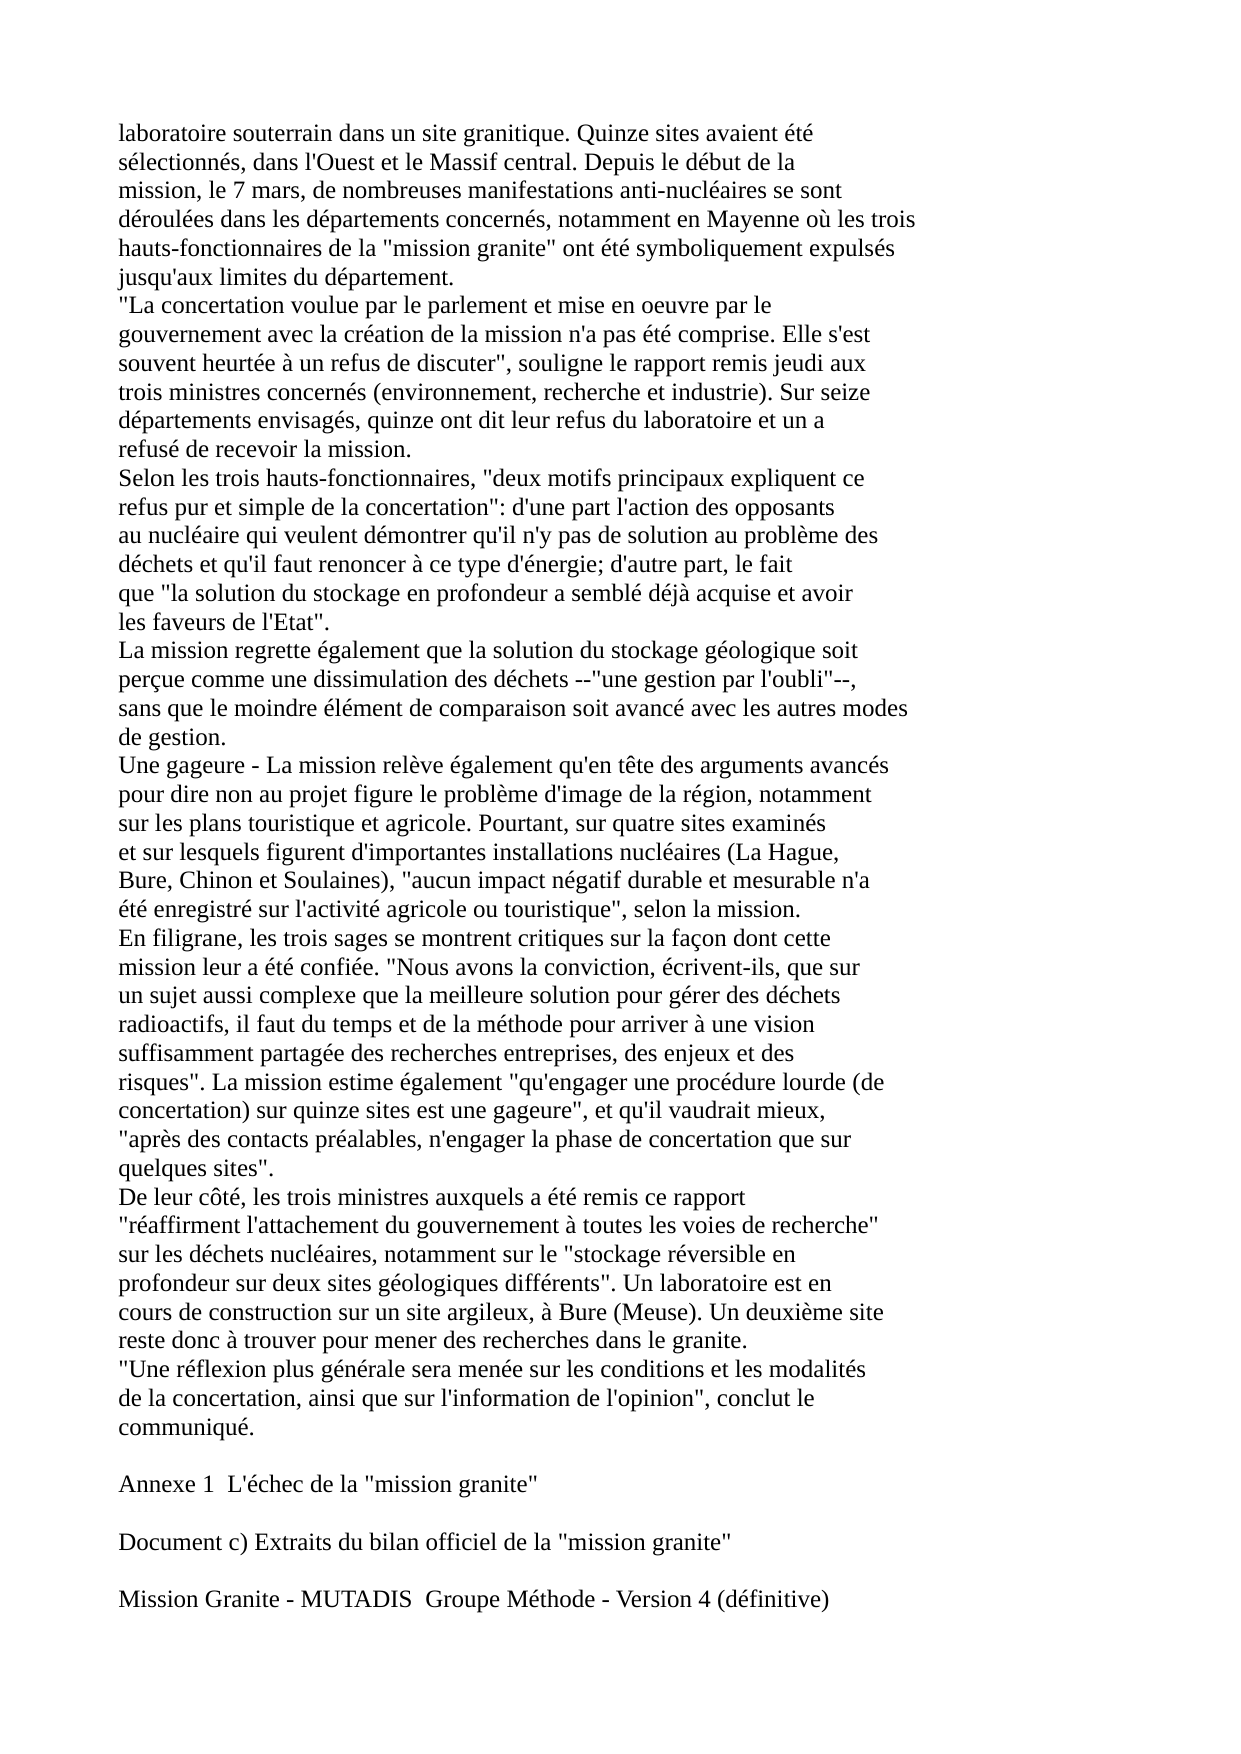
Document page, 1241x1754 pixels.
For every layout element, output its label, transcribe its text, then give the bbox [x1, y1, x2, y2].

text mission leur a été confiée. "Nous avons la conviction, écrivent-ils, que sur [118, 952, 1122, 981]
text radioactifs, il faut du temps et de la méthode pour arriver à une vision [118, 1009, 1122, 1038]
text laboratoire souterrain dans un site granitique. Quinze sites avaient été [118, 118, 1122, 147]
text refusé de recevoir la mission. [118, 434, 1122, 463]
text et sur lesquels figurent d'importantes installations nucléaires (La Hague, [118, 837, 1122, 866]
text "Une réflexion plus générale sera menée sur les conditions et les modalités [118, 1354, 1122, 1383]
text "La concertation voulue par le parlement et mise en oeuvre par le [118, 291, 1122, 319]
text profondeur sur deux sites géologiques différents". Un laboratoire est en [118, 1268, 1122, 1297]
text au nucléaire qui veulent démontrer qu'il n'y pas de solution au problème des [118, 521, 1122, 549]
text En filigrane, les trois sages se montrent critiques sur la façon dont cette [118, 923, 1122, 952]
text départements envisagés, quinze ont dit leur refus du laboratoire et un a [118, 406, 1122, 434]
text trois ministres concernés (environnement, recherche et industrie). Sur seize [118, 377, 1122, 406]
text pour dire non au projet figure le problème d'image de la région, notamment [118, 779, 1122, 808]
text Document c) Extraits du bilan officiel de la "mission granite" [118, 1527, 1122, 1556]
text La mission regrette également que la solution du stockage géologique soit [118, 636, 1122, 664]
text déroulées dans les départements concernés, notamment en Mayenne où les trois [118, 204, 1122, 233]
text sur les déchets nucléaires, notamment sur le "stockage réversible en [118, 1239, 1122, 1268]
text refus pur et simple de la concertation": d'une part l'action des opposants [118, 492, 1122, 521]
text "réaffirment l'attachement du gouvernement à toutes les voies de recherche" [118, 1211, 1122, 1239]
text De leur côté, les trois ministres auxquels a été remis ce rapport [118, 1182, 1122, 1211]
text un sujet aussi complexe que la meilleure solution pour gérer des déchets [118, 981, 1122, 1009]
text hauts-fonctionnaires de la "mission granite" ont été symboliquement expulsés [118, 233, 1122, 262]
text sélectionnés, dans l'Ouest et le Massif central. Depuis le début de la [118, 147, 1122, 176]
text sans que le moindre élément de comparaison soit avancé avec les autres modes [118, 693, 1122, 722]
text sur les plans touristique et agricole. Pourtant, sur quatre sites examinés [118, 808, 1122, 837]
text Bure, Chinon et Soulaines), "aucun impact négatif durable et mesurable n'a [118, 866, 1122, 894]
text reste donc à trouver pour mener des recherches dans le granite. [118, 1326, 1122, 1354]
text perçue comme une dissimulation des déchets --"une gestion par l'oubli"--, [118, 664, 1122, 693]
text de la concertation, ainsi que sur l'information de l'opinion", conclut le [118, 1383, 1122, 1412]
text Une gageure - La mission relève également qu'en tête des arguments avancés [118, 751, 1122, 779]
text gouvernement avec la création de la mission n'a pas été comprise. Elle s'est [118, 319, 1122, 348]
text été enregistré sur l'activité agricole ou touristique", selon la mission. [118, 894, 1122, 923]
text souvent heurtée à un refus de discuter", souligne le rapport remis jeudi aux [118, 348, 1122, 377]
text mission, le 7 mars, de nombreuses manifestations anti-nucléaires se sont [118, 176, 1122, 204]
text "après des contacts préalables, n'engager la phase de concertation que sur [118, 1124, 1122, 1153]
text concertation) sur quinze sites est une gageure", et qu'il vaudrait mieux, [118, 1096, 1122, 1124]
text jusqu'aux limites du département. [118, 262, 1122, 291]
text déchets et qu'il faut renoncer à ce type d'énergie; d'autre part, le fait [118, 549, 1122, 578]
text quelques sites". [118, 1153, 1122, 1182]
text Selon les trois hauts-fonctionnaires, "deux motifs principaux expliquent ce [118, 463, 1122, 492]
text de gestion. [118, 722, 1122, 751]
text les faveurs de l'Etat". [118, 607, 1122, 636]
text cours de construction sur un site argileux, à Bure (Meuse). Un deuxième site [118, 1297, 1122, 1326]
text Annexe 1 ­ L'échec de la "mission granite" [118, 1469, 1122, 1498]
text risques". La mission estime également "qu'engager une procédure lourde (de [118, 1067, 1122, 1096]
text suffisamment partagée des recherches entreprises, des enjeux et des [118, 1038, 1122, 1067]
text que "la solution du stockage en profondeur a semblé déjà acquise et avoir [118, 578, 1122, 607]
text communiqué. [118, 1412, 1122, 1441]
text Mission Granite - MUTADIS ­ Groupe Méthode - Version 4 (définitive) ­ [118, 1584, 1122, 1613]
